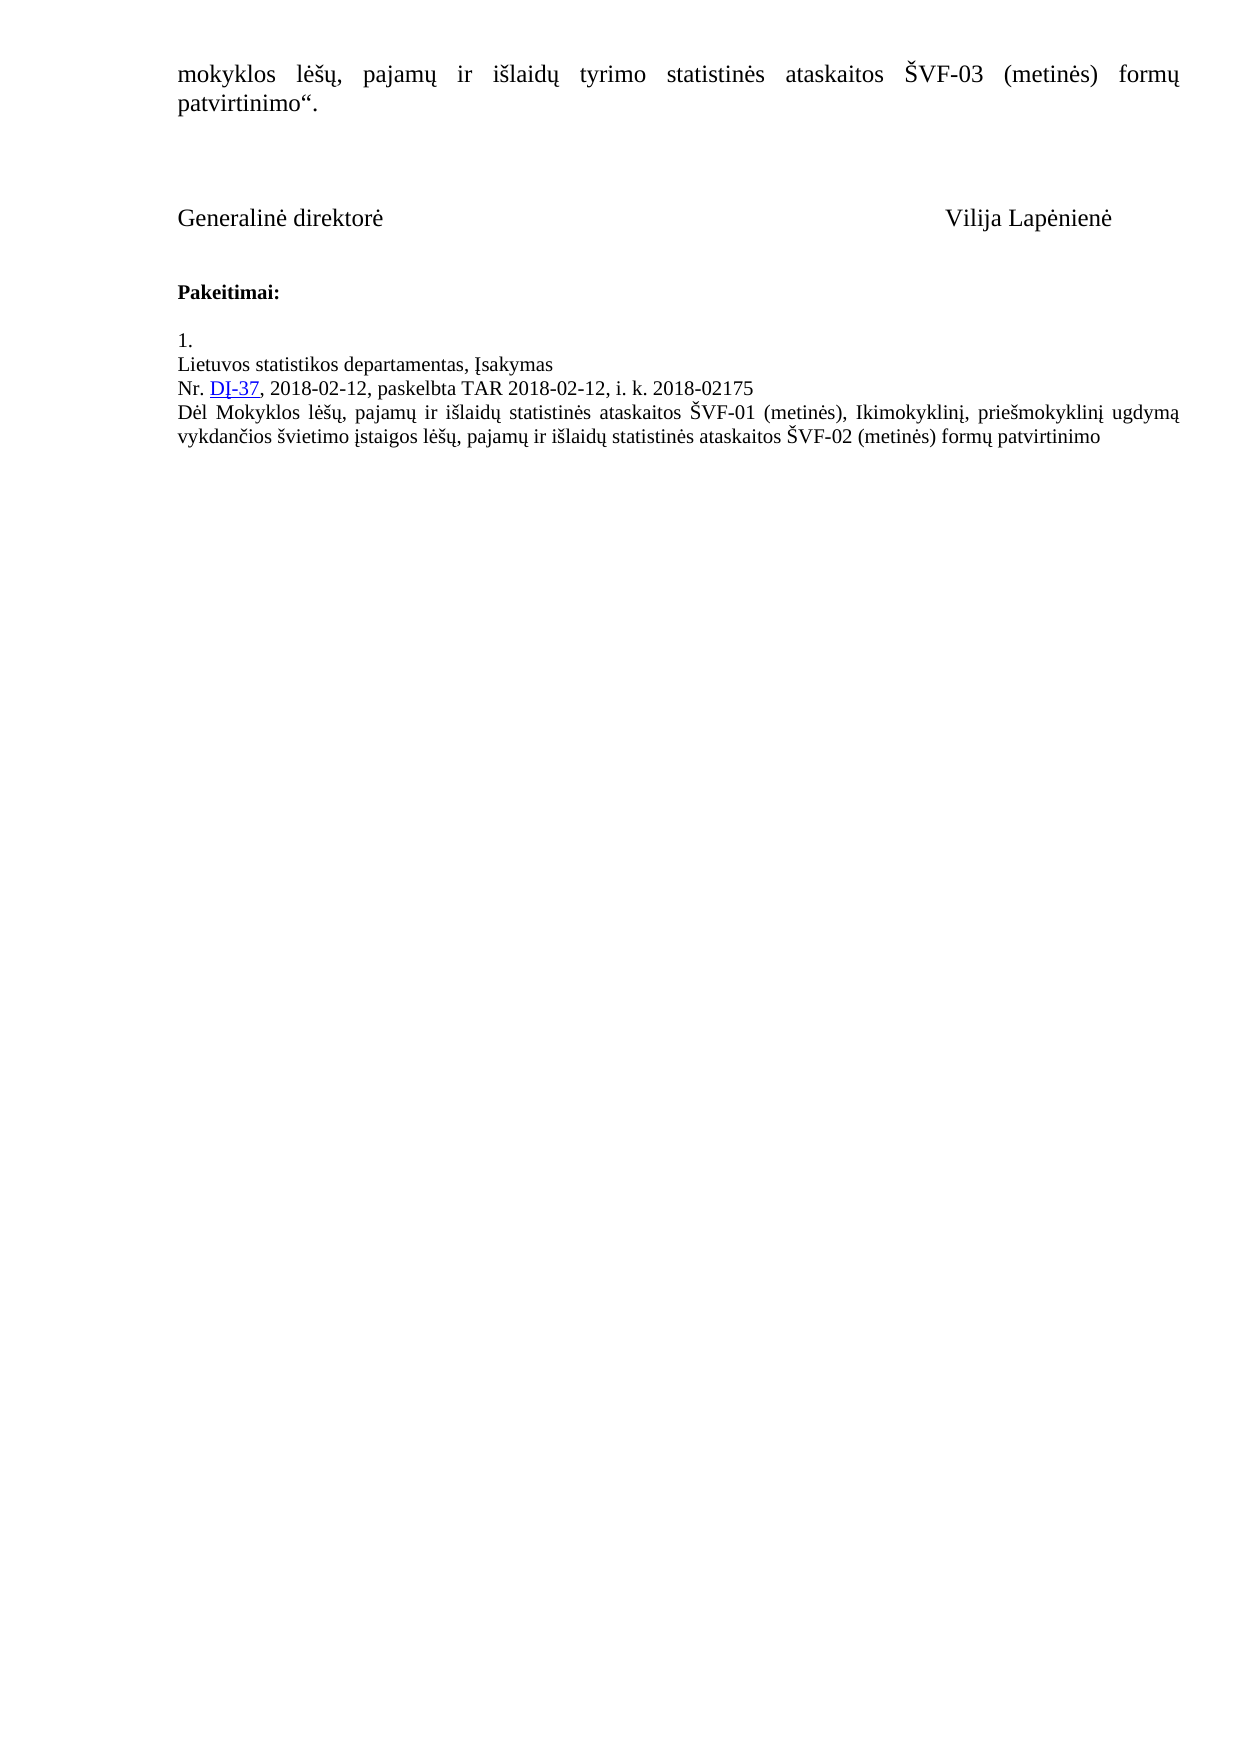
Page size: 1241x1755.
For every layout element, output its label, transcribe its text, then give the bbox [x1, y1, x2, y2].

text 1. [177, 328, 1181, 352]
text Lietuvos statistikos departamentas, Įsakymas [177, 352, 1181, 376]
text Nr. DĮ-37, 2018-02-12, paskelbta TAR 2018-02-12, i. k. 2018-02175 [177, 376, 1181, 400]
text Pakeitimai: [177, 280, 1181, 304]
text Dėl Mokyklos lėšų, pajamų ir išlaidų statistinės ataskaitos ŠVF-01 (metinės), Ikimokyklinį, priešmokyklinį ugdymą vykdančios švietimo įstaigos lėšų, pajamų ir išlaidų statistinės ataskaitos ŠVF-02 (metinės) formų patvirtinimo [177, 400, 1181, 448]
text Generalinė direktorė Vilija Lapėnienė [177, 203, 1181, 232]
text mokyklos lėšų, pajamų ir išlaidų tyrimo statistinės ataskaitos ŠVF-03 (metinės) formų patvirtinimo“. [177, 59, 1181, 117]
